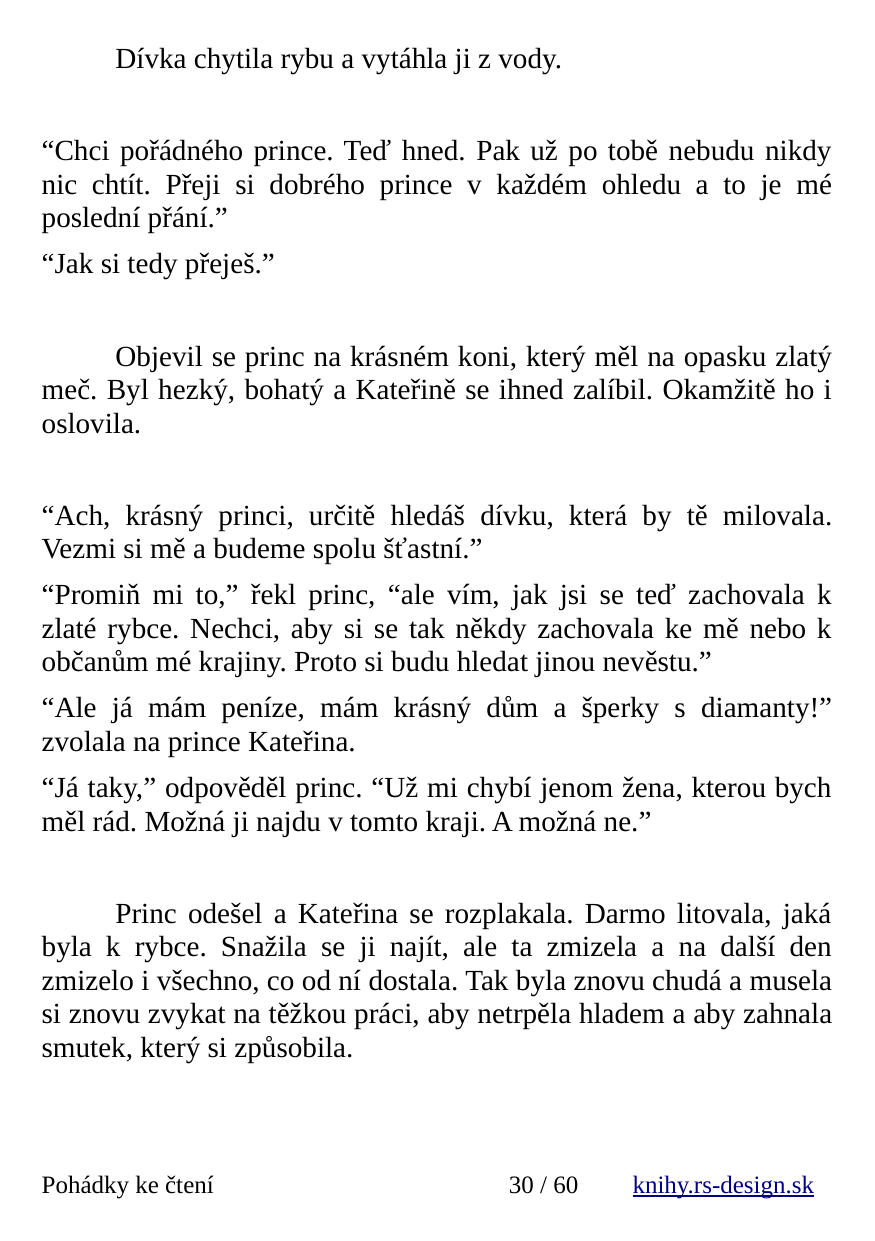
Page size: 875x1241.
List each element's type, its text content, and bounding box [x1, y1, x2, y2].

text Objevil se princ na krásném koni, který měl na opasku zlatý meč. Byl hezký, bohatý a Kateřině se ihned zalíbil. Okamžitě ho i oslovila. [41, 339, 833, 439]
text Princ odešel a Kateřina se rozplakala. Darmo litovala, jaká byla k rybce. Snažila se ji najít, ale ta zmizela a na další den zmizelo i všechno, co od ní dostala. Tak byla znovu chudá a musela si znovu zvykat na těžkou práci, aby netrpěla hladem a aby zahnala smutek, který si způsobila. [41, 896, 833, 1063]
text “Já taky,” odpověděl princ. “Už mi chybí jenom žena, kterou bych měl rád. Možná ji najdu v tomto kraji. A možná ne.” [41, 770, 833, 837]
text “Jak si tedy přeješ.” [41, 247, 833, 280]
text “Promiň mi to,” řekl princ, “ale vím, jak jsi se teď zachovala k zlaté rybce. Nechci, aby si se tak někdy zachovala ke mě nebo k občanům mé krajiny. Proto si budu hledat jinou nevěstu.” [41, 577, 833, 678]
text “Chci pořádného prince. Teď hned. Pak už po tobě nebudu nikdy nic chtít. Přeji si dobrého prince v každém ohledu a to je mé poslední přání.” [41, 133, 833, 234]
text Dívka chytila rybu a vytáhla ji z vody. [41, 41, 833, 75]
text “Ach, krásný princi, určitě hledáš dívku, která by tě milovala. Vezmi si mě a budeme spolu šťastní.” [41, 498, 833, 565]
text “Ale já mám peníze, mám krásný dům a šperky s diamanty!” zvolala na prince Kateřina. [41, 691, 833, 758]
